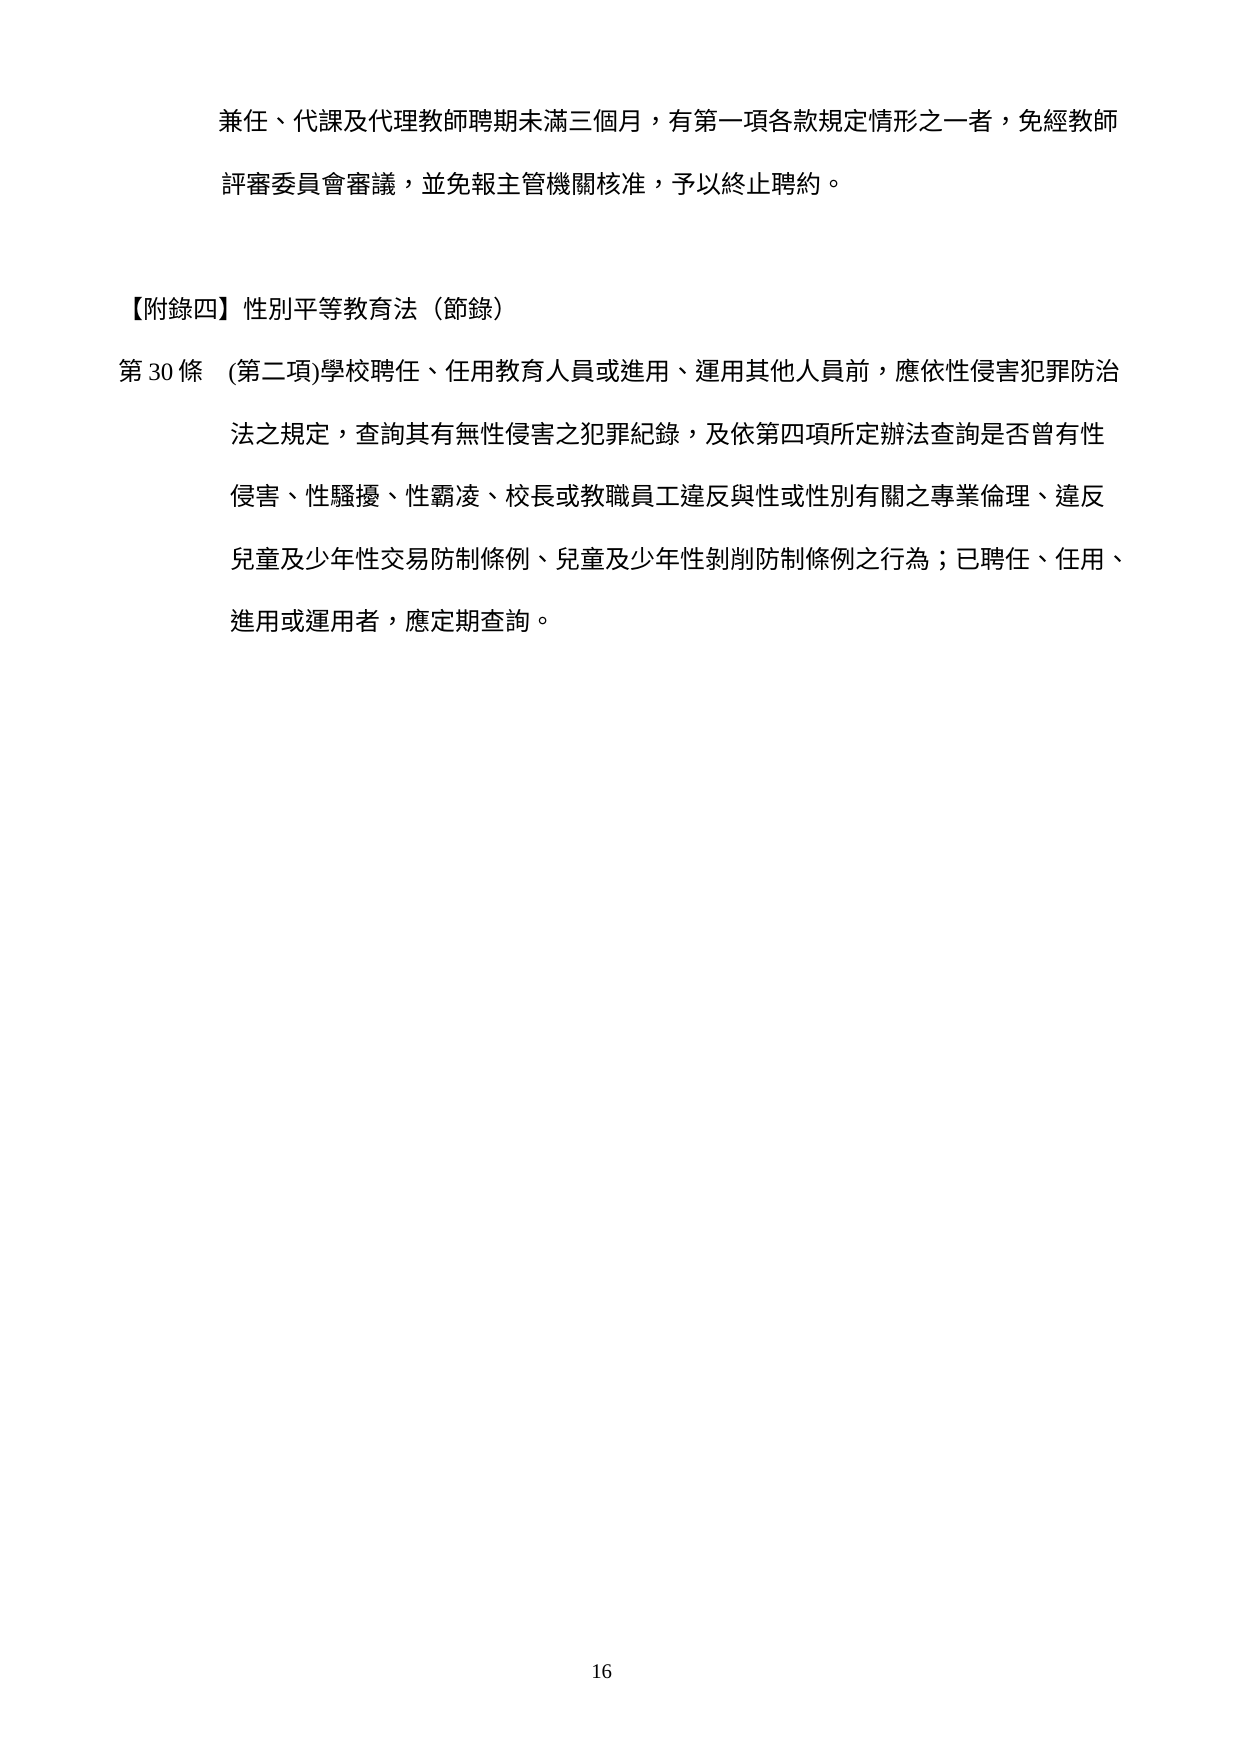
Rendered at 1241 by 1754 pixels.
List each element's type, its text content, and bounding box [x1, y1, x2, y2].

text 第30條 (第二項)學校聘任、任用教育人員或進用、運用其他人員前，應依性侵害犯罪防治法之規定，查詢其有無性侵害之犯罪紀錄，及依第四項所定辦法查詢是否曾有性侵害、性騷擾、性霸凌、校長或教職員工違反與性或性別有關之專業倫理、違反兒童及少年性交易防制條例、兒童及少年性剝削防制條例之行為；已聘任、任用、進用或運用者，應定期查詢。 [118, 328, 1122, 641]
text 兼任、代課及代理教師聘期未滿三個月，有第一項各款規定情形之一者，免經教師評審委員會審議，並免報主管機關核准，予以終止聘約。 [218, 78, 1122, 203]
text 【附錄四】性別平等教育法（節錄） [118, 266, 1122, 328]
